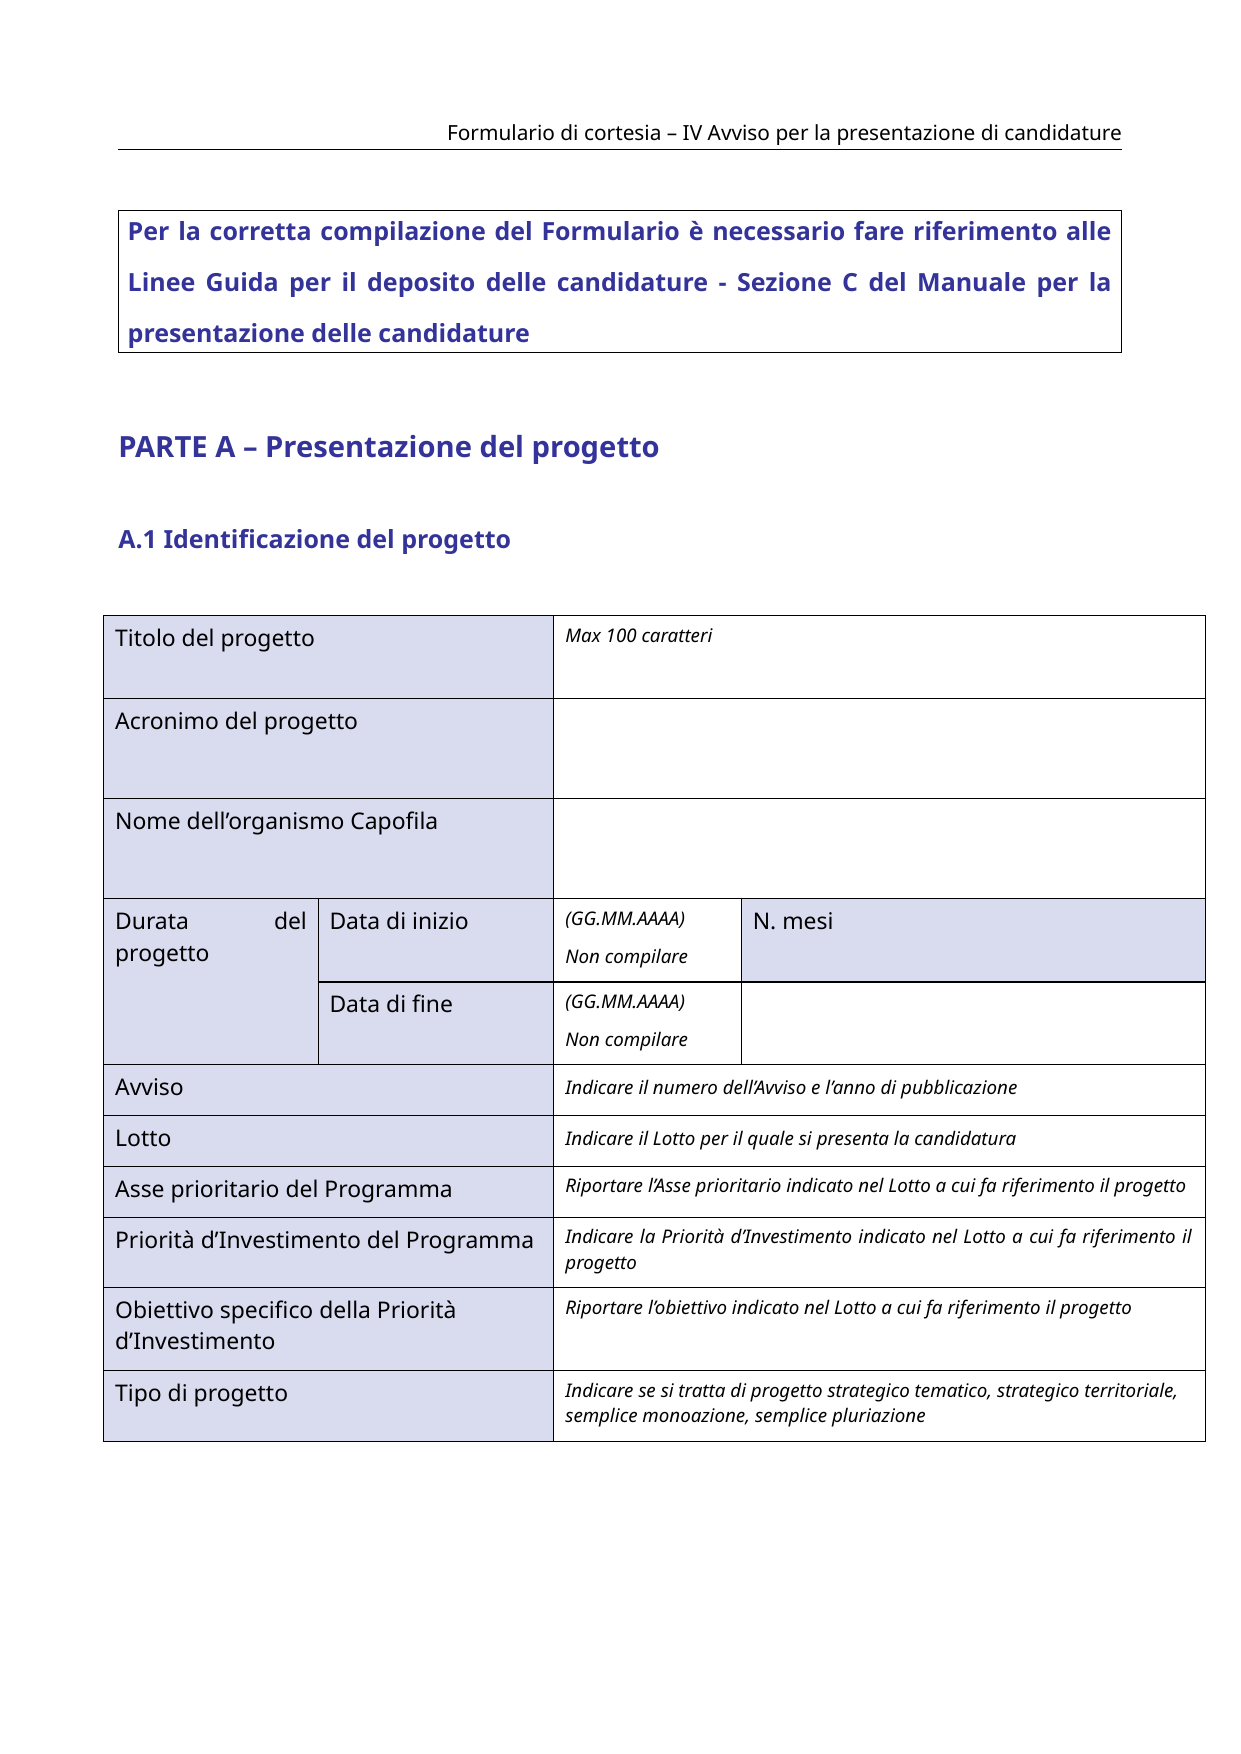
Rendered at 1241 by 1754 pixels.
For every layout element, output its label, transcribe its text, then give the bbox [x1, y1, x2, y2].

text Per la corretta compilazione del Formulario è necessario fare riferimento alle Linee Guida per il deposito delle candidature - Sezione C del Manuale per la presentazione delle candidature [119, 211, 1121, 352]
table_cell Indicare il numero dell’Avviso e l’anno di pubblicazione [554, 1065, 1205, 1115]
text PARTE A – Presentazione del progetto [118, 426, 1122, 466]
table_cell Indicare se si tratta di progetto strategico tematico, strategico territoriale, semplice monoazione, semplice pluriazione [554, 1371, 1205, 1441]
table_cell Indicare il Lotto per il quale si presenta la candidatura [554, 1116, 1205, 1166]
table_cell [742, 983, 1205, 1064]
table_header Max 100 caratteri [554, 616, 1205, 698]
table_cell Nome dell’organismo Capofila [104, 799, 553, 898]
table_cell Tipo di progetto [104, 1371, 553, 1441]
table_header Titolo del progetto [104, 616, 553, 698]
table_cell Data di inizio [319, 899, 553, 981]
table_cell Asse prioritario del Programma [104, 1167, 553, 1217]
table_cell [554, 799, 1205, 898]
table_cell Avviso [104, 1065, 553, 1115]
table_cell Priorità d’Investimento del Programma [104, 1218, 553, 1287]
table_cell Lotto [104, 1116, 553, 1166]
table_cell N. mesi [742, 899, 1205, 981]
table_cell [554, 699, 1205, 798]
table_cell Indicare la Priorità d’Investimento indicato nel Lotto a cui fa riferimento il progetto [554, 1218, 1205, 1287]
table_cell Riportare l’obiettivo indicato nel Lotto a cui fa riferimento il progetto [554, 1288, 1205, 1370]
table_cell Riportare l’Asse prioritario indicato nel Lotto a cui fa riferimento il progetto [554, 1167, 1205, 1217]
table_cell Acronimo del progetto [104, 699, 553, 798]
table_cell (GG.MM.AAAA) Non compilare [554, 899, 741, 981]
text A.1 Identificazione del progetto [118, 522, 1122, 556]
table_cell Obiettivo specifico della Priorità d’Investimento [104, 1288, 553, 1370]
table_cell Data di fine [319, 983, 553, 1064]
table_cell Durata del progetto [104, 899, 318, 1064]
table_cell (GG.MM.AAAA) Non compilare [554, 983, 741, 1064]
